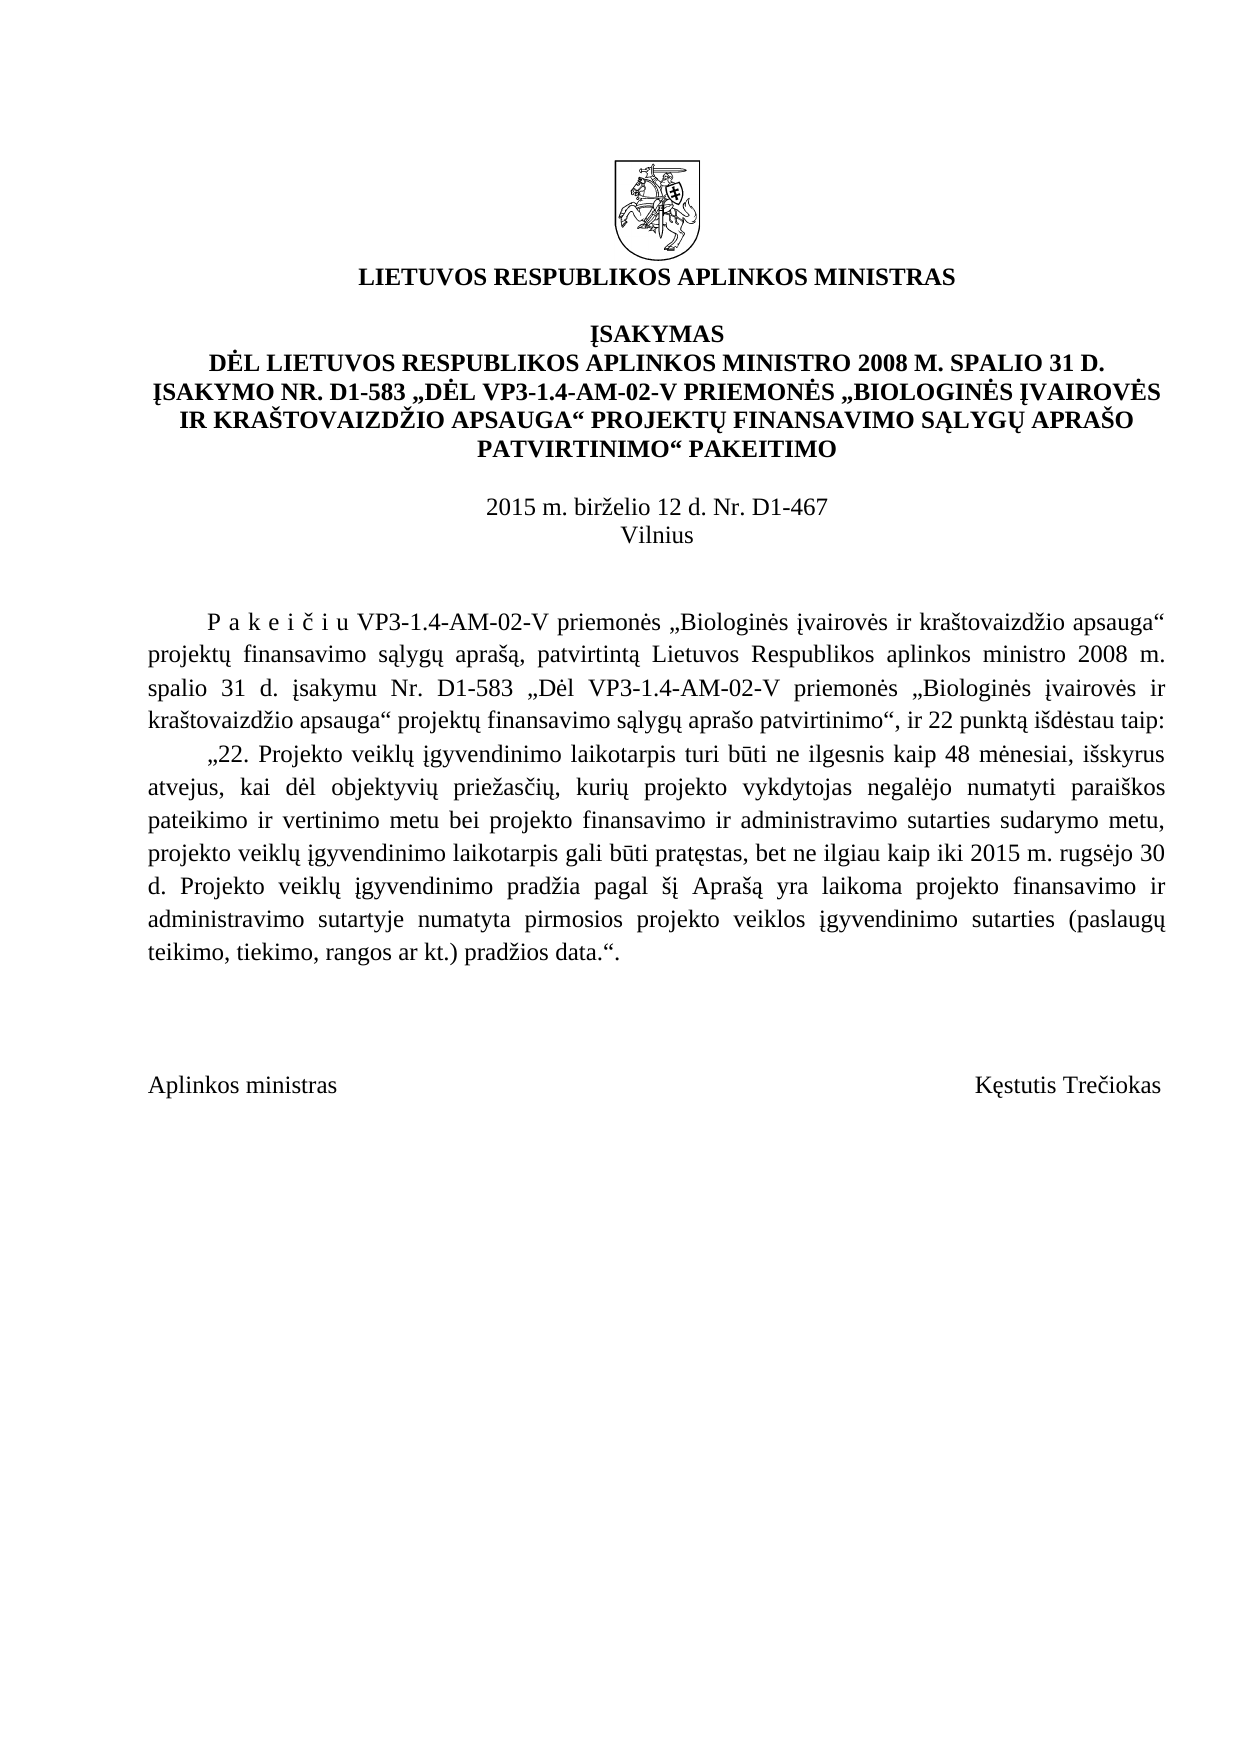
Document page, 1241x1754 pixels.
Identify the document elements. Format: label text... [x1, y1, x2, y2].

text 2015 m. birželio 12 d. Nr. D1-467 [148, 492, 1166, 520]
text ĮSAKYMAS [148, 319, 1166, 348]
text LIETUVOS RESPUBLIKOS APLINKOS MINISTRAS [148, 262, 1166, 290]
text DĖL Lietuvos Respublikos aplinkos ministro 2008 m. spalio 31 d. įsakymo Nr. d1-583 „DĖL VP3-1.4-AM-02-V priemonĖS „Biologinės įvairovės ir kraštovaizdžio apsauga“ PROJEKTŲ finansavimo sąlygų aprašo PATVIRTINIMO“ PAKEITIMO [148, 348, 1166, 463]
text „22. Projekto veiklų įgyvendinimo laikotarpis turi būti ne ilgesnis kaip 48 mėnesiai, išskyrus atvejus, kai dėl objektyvių priežasčių, kurių projekto vykdytojas negalėjo numatyti paraiškos pateikimo ir vertinimo metu bei projekto finansavimo ir administravimo sutarties sudarymo metu, projekto veiklų įgyvendinimo laikotarpis gali būti pratęstas, bet ne ilgiau kaip iki 2015 m. rugsėjo 30 d. Projekto veiklų įgyvendinimo pradžia pagal šį Aprašą yra laikoma projekto finansavimo ir administravimo sutartyje numatyta pirmosios projekto veiklos įgyvendinimo sutarties (paslaugų teikimo, tiekimo, rangos ar kt.) pradžios data.“. [148, 739, 1166, 966]
text P a k e i č i u VP3-1.4-AM-02-V priemonės „Biologinės įvairovės ir kraštovaizdžio apsauga“ projektų finansavimo sąlygų aprašą, patvirtintą Lietuvos Respublikos aplinkos ministro 2008 m. spalio 31 d. įsakymu Nr. D1-583 „Dėl VP3-1.4-AM-02-V priemonės „Biologinės įvairovės ir kraštovaizdžio apsauga“ projektų finansavimo sąlygų aprašo patvirtinimo“, ir 22 punktą išdėstau taip: [148, 607, 1166, 734]
text Vilnius [148, 520, 1166, 549]
text Aplinkos ministras Kęstutis Trečiokas [148, 1070, 1163, 1098]
